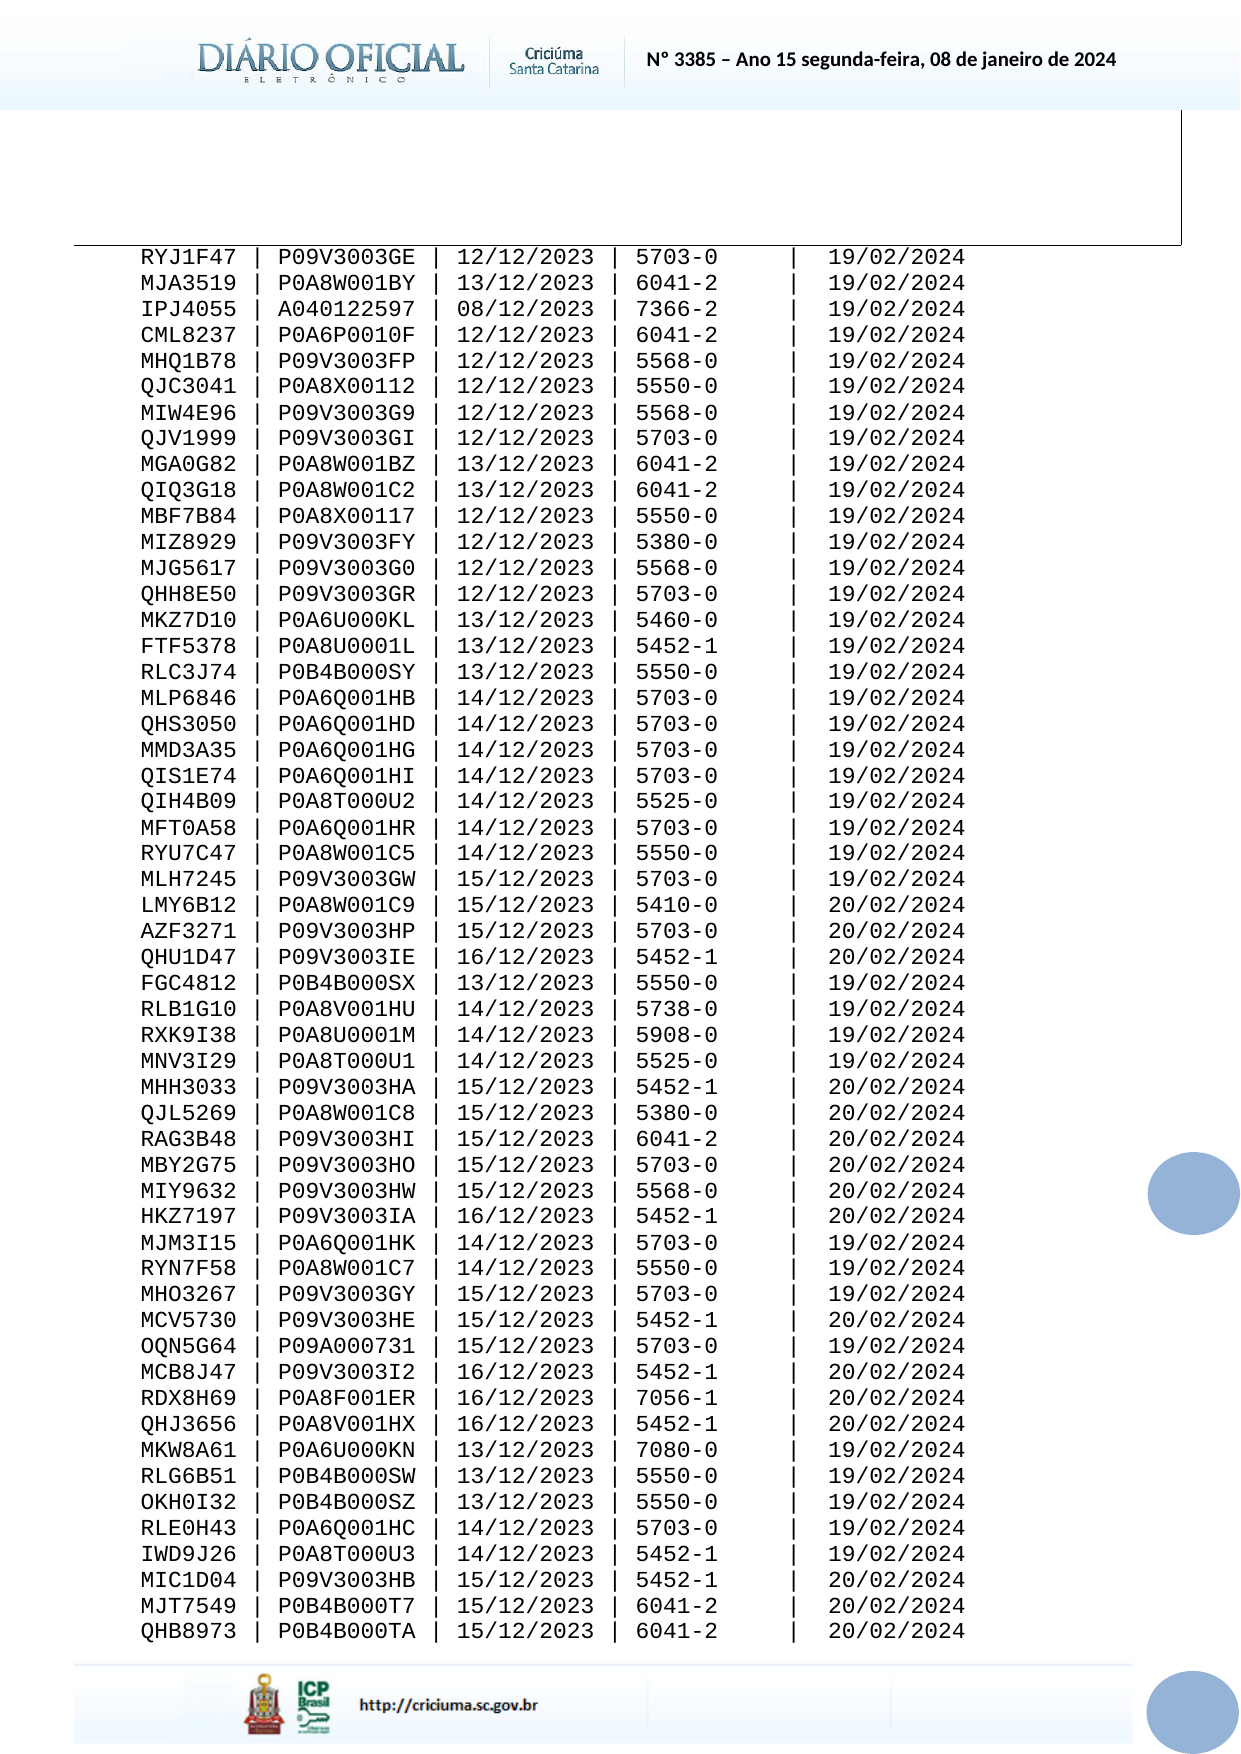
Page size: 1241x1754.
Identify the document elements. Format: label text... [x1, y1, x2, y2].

text MBY2G75 | P09V3003HO | 15/12/2023 | 5703-0 | 20/02/2024 [44, 1153, 1180, 1179]
text QIQ3G18 | P0A8W001C2 | 13/12/2023 | 6041-2 | 19/02/2024 [44, 479, 1181, 504]
text MJM3I15 | P0A6Q001HK | 14/12/2023 | 5703-0 | 19/02/2024 [44, 1231, 1181, 1257]
text RLB1G10 | P0A8V001HU | 14/12/2023 | 5738-0 | 19/02/2024 [44, 997, 1181, 1023]
text MHO3267 | P09V3003GY | 15/12/2023 | 5703-0 | 19/02/2024 [44, 1283, 1181, 1309]
text MKW8A61 | P0A6U000KN | 13/12/2023 | 7080-0 | 19/02/2024 [44, 1438, 1181, 1464]
text QJC3041 | P0A8X00112 | 12/12/2023 | 5550-0 | 19/02/2024 [44, 375, 1181, 401]
text RLG6B51 | P0B4B000SW | 13/12/2023 | 5550-0 | 19/02/2024 [44, 1464, 1181, 1490]
text RYU7C47 | P0A8W001C5 | 14/12/2023 | 5550-0 | 19/02/2024 [44, 842, 1181, 868]
text RLE0H43 | P0A6Q001HC | 14/12/2023 | 5703-0 | 19/02/2024 [44, 1516, 1181, 1542]
text FTF5378 | P0A8U0001L | 13/12/2023 | 5452-1 | 19/02/2024 [44, 634, 1181, 660]
text MLH7245 | P09V3003GW | 15/12/2023 | 5703-0 | 19/02/2024 [44, 868, 1181, 894]
text RYJ1F47 | P09V3003GE | 12/12/2023 | 5703-0 | 19/02/2024 [44, 245, 1181, 271]
text MLP6846 | P0A6Q001HB | 14/12/2023 | 5703-0 | 19/02/2024 [44, 686, 1181, 712]
text QJL5269 | P0A8W001C8 | 15/12/2023 | 5380-0 | 20/02/2024 [44, 1101, 1181, 1127]
text MJA3519 | P0A8W001BY | 13/12/2023 | 6041-2 | 19/02/2024 [44, 271, 1181, 297]
text MFT0A58 | P0A6Q001HR | 14/12/2023 | 5703-0 | 19/02/2024 [44, 816, 1181, 842]
text MKZ7D10 | P0A6U000KL | 13/12/2023 | 5460-0 | 19/02/2024 [44, 608, 1181, 634]
text CML8237 | P0A6P0010F | 12/12/2023 | 6041-2 | 19/02/2024 [44, 323, 1181, 349]
text QJV1999 | P09V3003GI | 12/12/2023 | 5703-0 | 19/02/2024 [44, 427, 1181, 453]
text RDX8H69 | P0A8F001ER | 16/12/2023 | 7056-1 | 20/02/2024 [44, 1386, 1181, 1412]
text QHS3050 | P0A6Q001HD | 14/12/2023 | 5703-0 | 19/02/2024 [44, 712, 1181, 738]
text OQN5G64 | P09A000731 | 15/12/2023 | 5703-0 | 19/02/2024 [44, 1334, 1181, 1361]
text MNV3I29 | P0A8T000U1 | 14/12/2023 | 5525-0 | 19/02/2024 [44, 1049, 1181, 1075]
text MMD3A35 | P0A6Q001HG | 14/12/2023 | 5703-0 | 19/02/2024 [44, 738, 1181, 764]
text QHJ3656 | P0A8V001HX | 16/12/2023 | 5452-1 | 20/02/2024 [44, 1412, 1181, 1438]
text RLC3J74 | P0B4B000SY | 13/12/2023 | 5550-0 | 19/02/2024 [44, 660, 1181, 686]
text QIH4B09 | P0A8T000U2 | 14/12/2023 | 5525-0 | 19/02/2024 [44, 790, 1181, 816]
text MJG5617 | P09V3003G0 | 12/12/2023 | 5568-0 | 19/02/2024 [44, 556, 1181, 582]
text QHU1D47 | P09V3003IE | 16/12/2023 | 5452-1 | 20/02/2024 [44, 946, 1181, 971]
text MIY9632 | P09V3003HW | 15/12/2023 | 5568-0 | 20/02/2024 [44, 1179, 1150, 1205]
text MHH3033 | P09V3003HA | 15/12/2023 | 5452-1 | 20/02/2024 [44, 1075, 1181, 1101]
text QHB8973 | P0B4B000TA | 15/12/2023 | 6041-2 | 20/02/2024 [44, 1620, 1181, 1646]
text MCB8J47 | P09V3003I2 | 16/12/2023 | 5452-1 | 20/02/2024 [44, 1361, 1181, 1386]
text RYN7F58 | P0A8W001C7 | 14/12/2023 | 5550-0 | 19/02/2024 [44, 1257, 1181, 1283]
text LMY6B12 | P0A8W001C9 | 15/12/2023 | 5410-0 | 20/02/2024 [44, 894, 1181, 919]
text RAG3B48 | P09V3003HI | 15/12/2023 | 6041-2 | 20/02/2024 [44, 1127, 1181, 1153]
text MIZ8929 | P09V3003FY | 12/12/2023 | 5380-0 | 19/02/2024 [44, 531, 1181, 556]
text MJT7549 | P0B4B000T7 | 15/12/2023 | 6041-2 | 20/02/2024 [44, 1594, 1181, 1620]
text MBF7B84 | P0A8X00117 | 12/12/2023 | 5550-0 | 19/02/2024 [44, 504, 1181, 531]
text IWD9J26 | P0A8T000U3 | 14/12/2023 | 5452-1 | 19/02/2024 [44, 1542, 1181, 1568]
text AZF3271 | P09V3003HP | 15/12/2023 | 5703-0 | 20/02/2024 [44, 919, 1181, 946]
text FGC4812 | P0B4B000SX | 13/12/2023 | 5550-0 | 19/02/2024 [44, 971, 1181, 997]
text QIS1E74 | P0A6Q001HI | 14/12/2023 | 5703-0 | 19/02/2024 [44, 764, 1181, 790]
text QHH8E50 | P09V3003GR | 12/12/2023 | 5703-0 | 19/02/2024 [44, 582, 1181, 608]
text MGA0G82 | P0A8W001BZ | 13/12/2023 | 6041-2 | 19/02/2024 [44, 453, 1181, 479]
text IPJ4055 | A040122597 | 08/12/2023 | 7366-2 | 19/02/2024 [44, 297, 1181, 323]
text MCV5730 | P09V3003HE | 15/12/2023 | 5452-1 | 20/02/2024 [44, 1309, 1181, 1334]
text MIW4E96 | P09V3003G9 | 12/12/2023 | 5568-0 | 19/02/2024 [44, 401, 1181, 427]
text HKZ7197 | P09V3003IA | 16/12/2023 | 5452-1 | 20/02/2024 [44, 1205, 1171, 1231]
text RXK9I38 | P0A8U0001M | 14/12/2023 | 5908-0 | 19/02/2024 [44, 1023, 1181, 1049]
text OKH0I32 | P0B4B000SZ | 13/12/2023 | 5550-0 | 19/02/2024 [44, 1490, 1181, 1516]
text MHQ1B78 | P09V3003FP | 12/12/2023 | 5568-0 | 19/02/2024 [44, 349, 1181, 375]
text MIC1D04 | P09V3003HB | 15/12/2023 | 5452-1 | 20/02/2024 [44, 1568, 1181, 1594]
